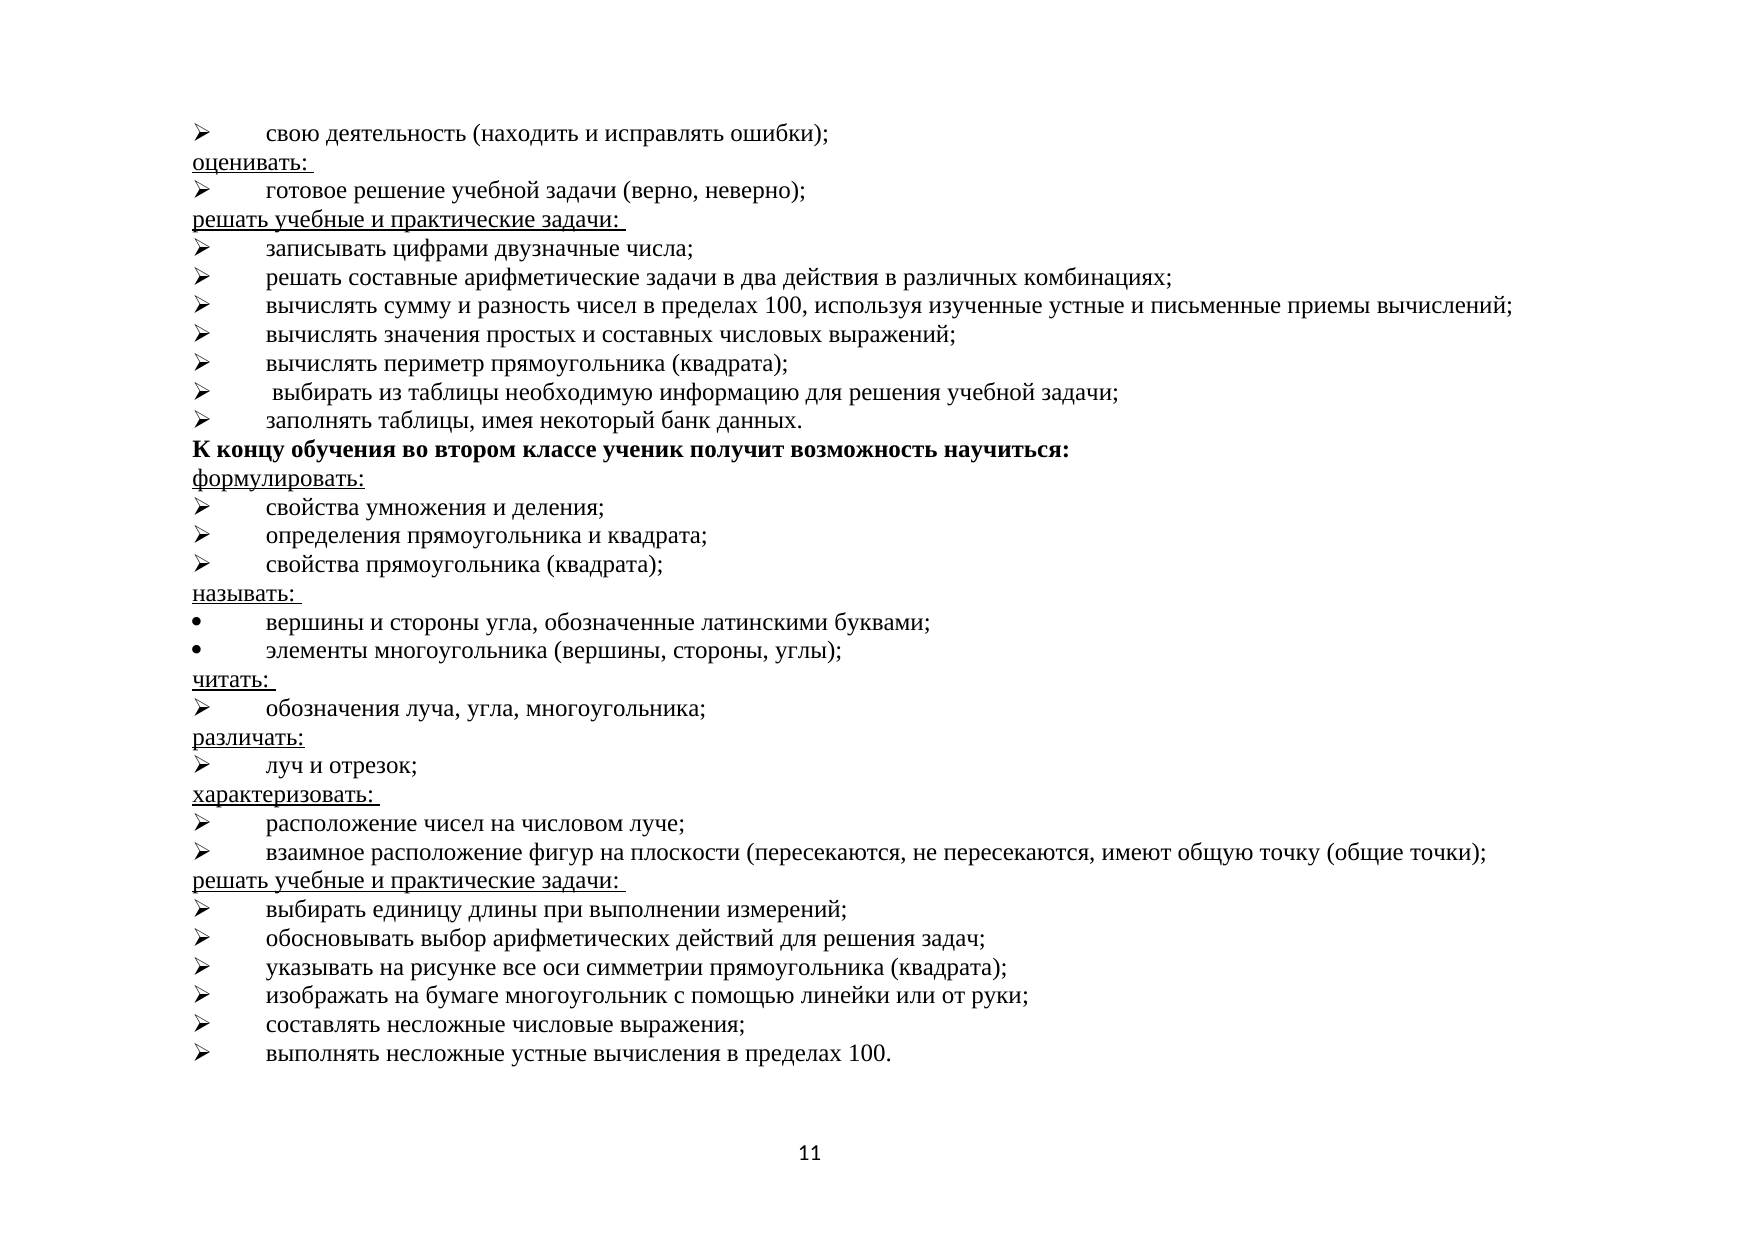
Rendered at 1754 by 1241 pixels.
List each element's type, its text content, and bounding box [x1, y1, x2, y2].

list вычислять периметр прямоугольника (квадрата); [118, 348, 1636, 377]
list элементы многоугольника (вершины, стороны, углы); [118, 636, 1636, 664]
list записывать цифрами двузначные числа; [118, 233, 1636, 262]
list взаимное расположение фигур на плоскости (пересекаются, не пересекаются, имеют общую точку (общие точки); [118, 837, 1636, 866]
list вычислять значения простых и составных числовых выражений; [118, 319, 1636, 348]
text К концу обучения во втором классе ученик получит возможность научиться: [118, 434, 1636, 463]
list обосновывать выбор арифметических действий для решения задач; [118, 923, 1636, 952]
list луч и отрезок; [118, 751, 1636, 779]
list указывать на рисунке все оси симметрии прямоугольника (квадрата); [118, 952, 1636, 981]
list вершины и стороны угла, обозначенные латинскими буквами; [118, 607, 1636, 636]
list обозначения луча, угла, многоугольника; [118, 693, 1636, 722]
list изображать на бумаге многоугольник с помощью линейки или от руки; [118, 981, 1636, 1009]
text характеризовать: [118, 779, 1636, 808]
list заполнять таблицы, имея некоторый банк данных. [118, 406, 1636, 434]
list выбирать единицу длины при выполнении измерений; [118, 894, 1636, 923]
text называть: [118, 578, 1636, 607]
list вычислять сумму и разность чисел в пределах 100, используя изученные устные и письменные приемы вычислений; [118, 291, 1636, 319]
text решать учебные и практические задачи: [118, 204, 1636, 233]
text различать: [118, 722, 1636, 751]
list свойства умножения и деления; [118, 492, 1636, 521]
text решать учебные и практические задачи: [118, 866, 1636, 894]
list выбирать из таблицы необходимую информацию для решения учебной задачи; [118, 377, 1636, 406]
list свойства прямоугольника (квадрата); [118, 549, 1636, 578]
text оценивать: [118, 147, 1636, 176]
list выполнять несложные устные вычисления в пределах 100. [118, 1038, 1636, 1067]
list расположение чисел на числовом луче; [118, 808, 1636, 837]
text формулировать: [118, 463, 1636, 492]
list составлять несложные числовые выражения; [118, 1009, 1636, 1038]
list готовое решение учебной задачи (верно, неверно); [118, 176, 1636, 204]
list свою деятельность (находить и исправлять ошибки); [118, 118, 1636, 147]
list решать составные арифметические задачи в два действия в различных комбинациях; [118, 262, 1636, 291]
list определения прямоугольника и квадрата; [118, 521, 1636, 549]
text читать: [118, 664, 1636, 693]
